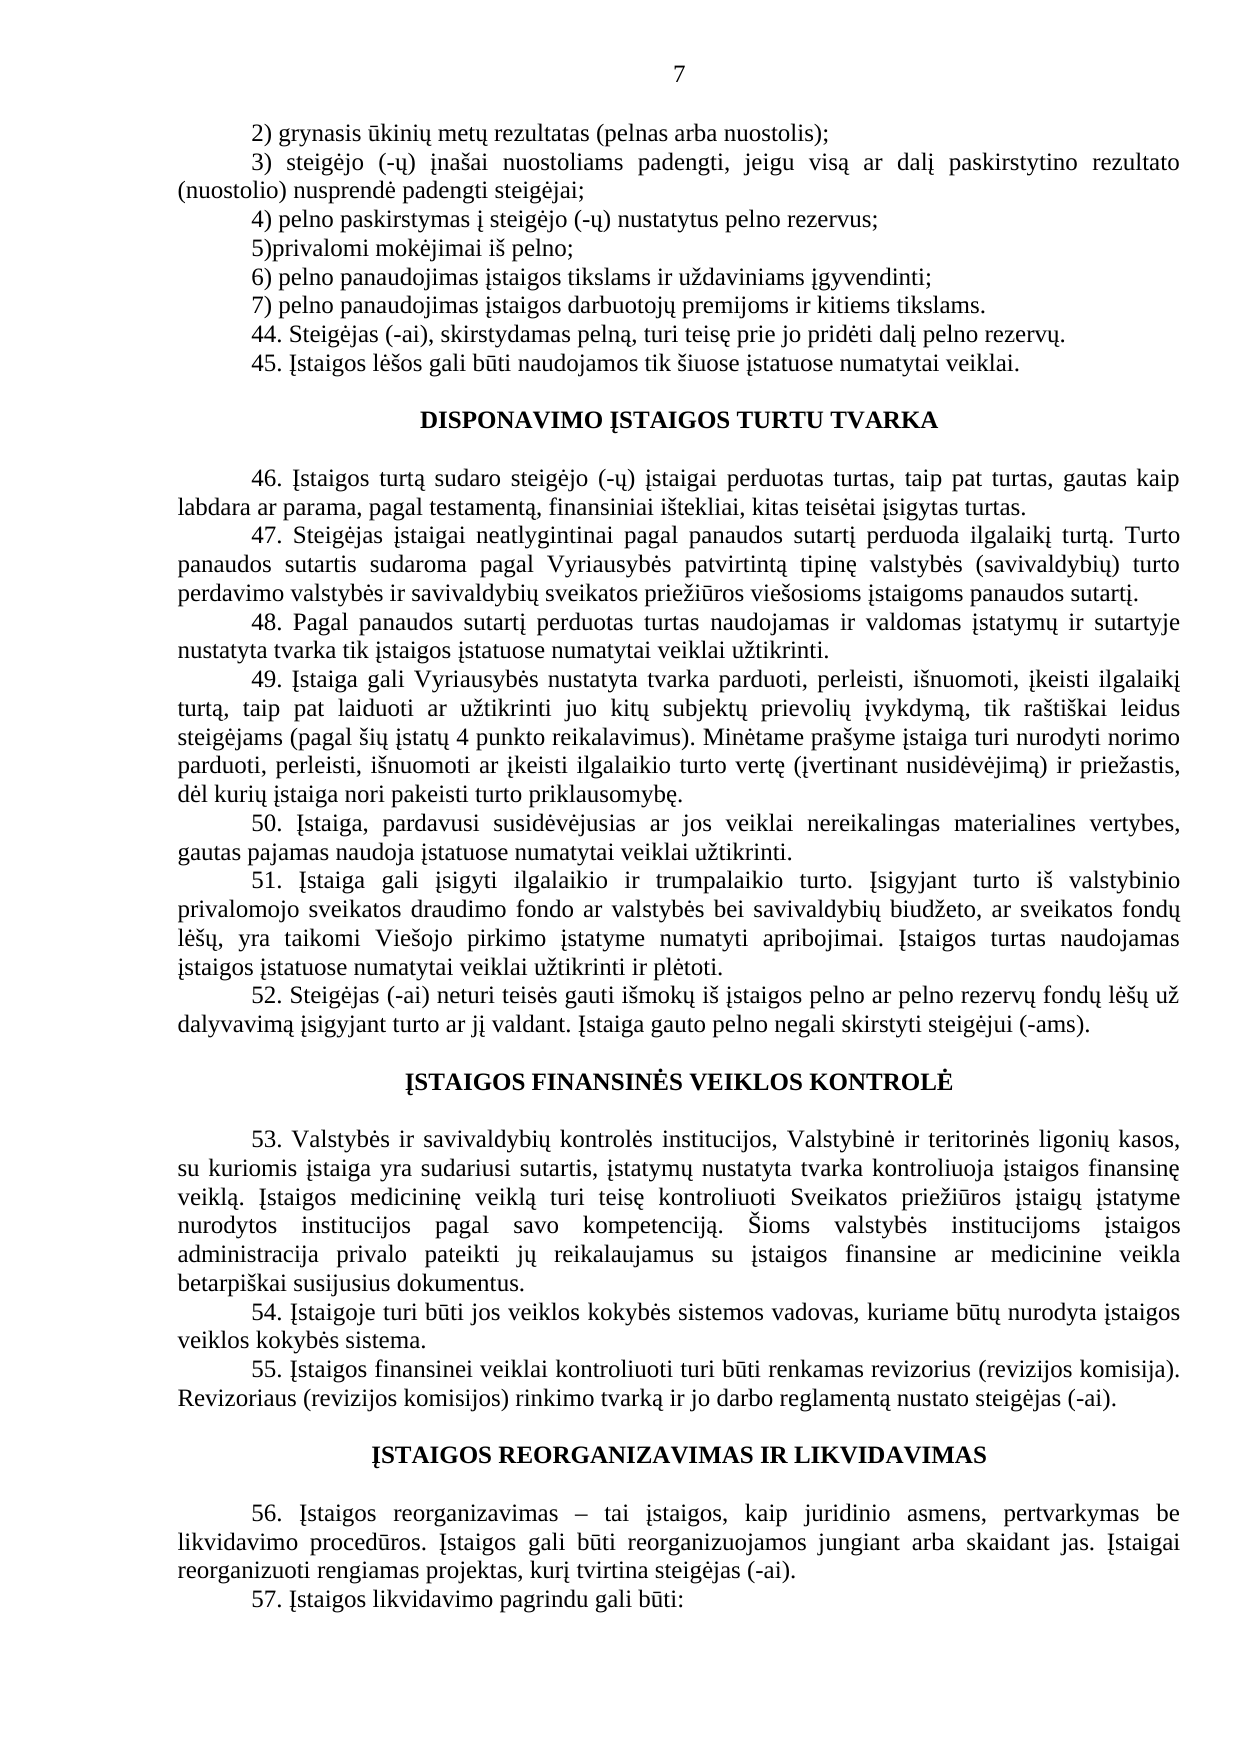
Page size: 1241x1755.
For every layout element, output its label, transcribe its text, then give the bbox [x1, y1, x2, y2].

text DISPONAVIMO ĮSTAIGOS TURTU TVARKA [177, 406, 1181, 434]
text ĮSTAIGOS REORGANIZAVIMAS IR LIKVIDAVIMAS [177, 1441, 1181, 1469]
text 54. Įstaigoje turi būti jos veiklos kokybės sistemos vadovas, kuriame būtų nurodyta įstaigos veiklos kokybės sistema. [177, 1297, 1181, 1354]
text 53. Valstybės ir savivaldybių kontrolės institucijos, Valstybinė ir teritorinės ligonių kasos, su kuriomis įstaiga yra sudariusi sutartis, įstatymų nustatyta tvarka kontroliuoja įstaigos finansinę veiklą. Įstaigos medicininę veiklą turi teisę kontroliuoti Sveikatos priežiūros įstaigų įstatyme nurodytos institucijos pagal savo kompetenciją. Šioms valstybės institucijoms įstaigos administracija privalo pateikti jų reikalaujamus su įstaigos finansine ar medicinine veikla betarpiškai susijusius dokumentus. [177, 1124, 1181, 1297]
text 56. Įstaigos reorganizavimas – tai įstaigos, kaip juridinio asmens, pertvarkymas be likvidavimo procedūros. Įstaigos gali būti reorganizuojamos jungiant arba skaidant jas. Įstaigai reorganizuoti rengiamas projektas, kurį tvirtina steigėjas (-ai). [177, 1498, 1181, 1584]
text 2) grynasis ūkinių metų rezultatas (pelnas arba nuostolis); [177, 118, 1181, 147]
text 6) pelno panaudojimas įstaigos tikslams ir uždaviniams įgyvendinti; [177, 262, 1181, 291]
text 44. Steigėjas (-ai), skirstydamas pelną, turi teisę prie jo pridėti dalį pelno rezervų. [177, 319, 1181, 348]
text 45. Įstaigos lėšos gali būti naudojamos tik šiuose įstatuose numatytai veiklai. [177, 348, 1181, 377]
text 48. Pagal panaudos sutartį perduotas turtas naudojamas ir valdomas įstatymų ir sutartyje nustatyta tvarka tik įstaigos įstatuose numatytai veiklai užtikrinti. [177, 607, 1181, 664]
text 47. Steigėjas įstaigai neatlygintinai pagal panaudos sutartį perduoda ilgalaikį turtą. Turto panaudos sutartis sudaroma pagal Vyriausybės patvirtintą tipinę valstybės (savivaldybių) turto perdavimo valstybės ir savivaldybių sveikatos priežiūros viešosioms įstaigoms panaudos sutartį. [177, 521, 1181, 607]
text 7) pelno panaudojimas įstaigos darbuotojų premijoms ir kitiems tikslams. [177, 291, 1181, 319]
text 4) pelno paskirstymas į steigėjo (-ų) nustatytus pelno rezervus; [177, 204, 1181, 233]
text 55. Įstaigos finansinei veiklai kontroliuoti turi būti renkamas revizorius (revizijos komisija). Revizoriaus (revizijos komisijos) rinkimo tvarką ir jo darbo reglamentą nustato steigėjas (-ai). [177, 1354, 1181, 1412]
text 46. Įstaigos turtą sudaro steigėjo (-ų) įstaigai perduotas turtas, taip pat turtas, gautas kaip labdara ar parama, pagal testamentą, finansiniai ištekliai, kitas teisėtai įsigytas turtas. [177, 463, 1181, 521]
text 3) steigėjo (-ų) įnašai nuostoliams padengti, jeigu visą ar dalį paskirstytino rezultato (nuostolio) nusprendė padengti steigėjai; [177, 147, 1181, 204]
text 57. Įstaigos likvidavimo pagrindu gali būti: [177, 1584, 1181, 1613]
text 49. Įstaiga gali Vyriausybės nustatyta tvarka parduoti, perleisti, išnuomoti, įkeisti ilgalaikį turtą, taip pat laiduoti ar užtikrinti juo kitų subjektų prievolių įvykdymą, tik raštiškai leidus steigėjams (pagal šių įstatų 4 punkto reikalavimus). Minėtame prašyme įstaiga turi nurodyti norimo parduoti, perleisti, išnuomoti ar įkeisti ilgalaikio turto vertę (įvertinant nusidėvėjimą) ir priežastis, dėl kurių įstaiga nori pakeisti turto priklausomybę. [177, 664, 1181, 808]
text 52. Steigėjas (-ai) neturi teisės gauti išmokų iš įstaigos pelno ar pelno rezervų fondų lėšų už dalyvavimą įsigyjant turto ar jį valdant. Įstaiga gauto pelno negali skirstyti steigėjui (-ams). [177, 981, 1181, 1038]
text ĮSTAIGOS FINANSINĖS VEIKLOS KONTROLĖ [177, 1067, 1181, 1096]
text 51. Įstaiga gali įsigyti ilgalaikio ir trumpalaikio turto. Įsigyjant turto iš valstybinio privalomojo sveikatos draudimo fondo ar valstybės bei savivaldybių biudžeto, ar sveikatos fondų lėšų, yra taikomi Viešojo pirkimo įstatyme numatyti apribojimai. Įstaigos turtas naudojamas įstaigos įstatuose numatytai veiklai užtikrinti ir plėtoti. [177, 866, 1181, 981]
text 5)privalomi mokėjimai iš pelno; [177, 233, 1181, 262]
text 50. Įstaiga, pardavusi susidėvėjusias ar jos veiklai nereikalingas materialines vertybes, gautas pajamas naudoja įstatuose numatytai veiklai užtikrinti. [177, 808, 1181, 866]
